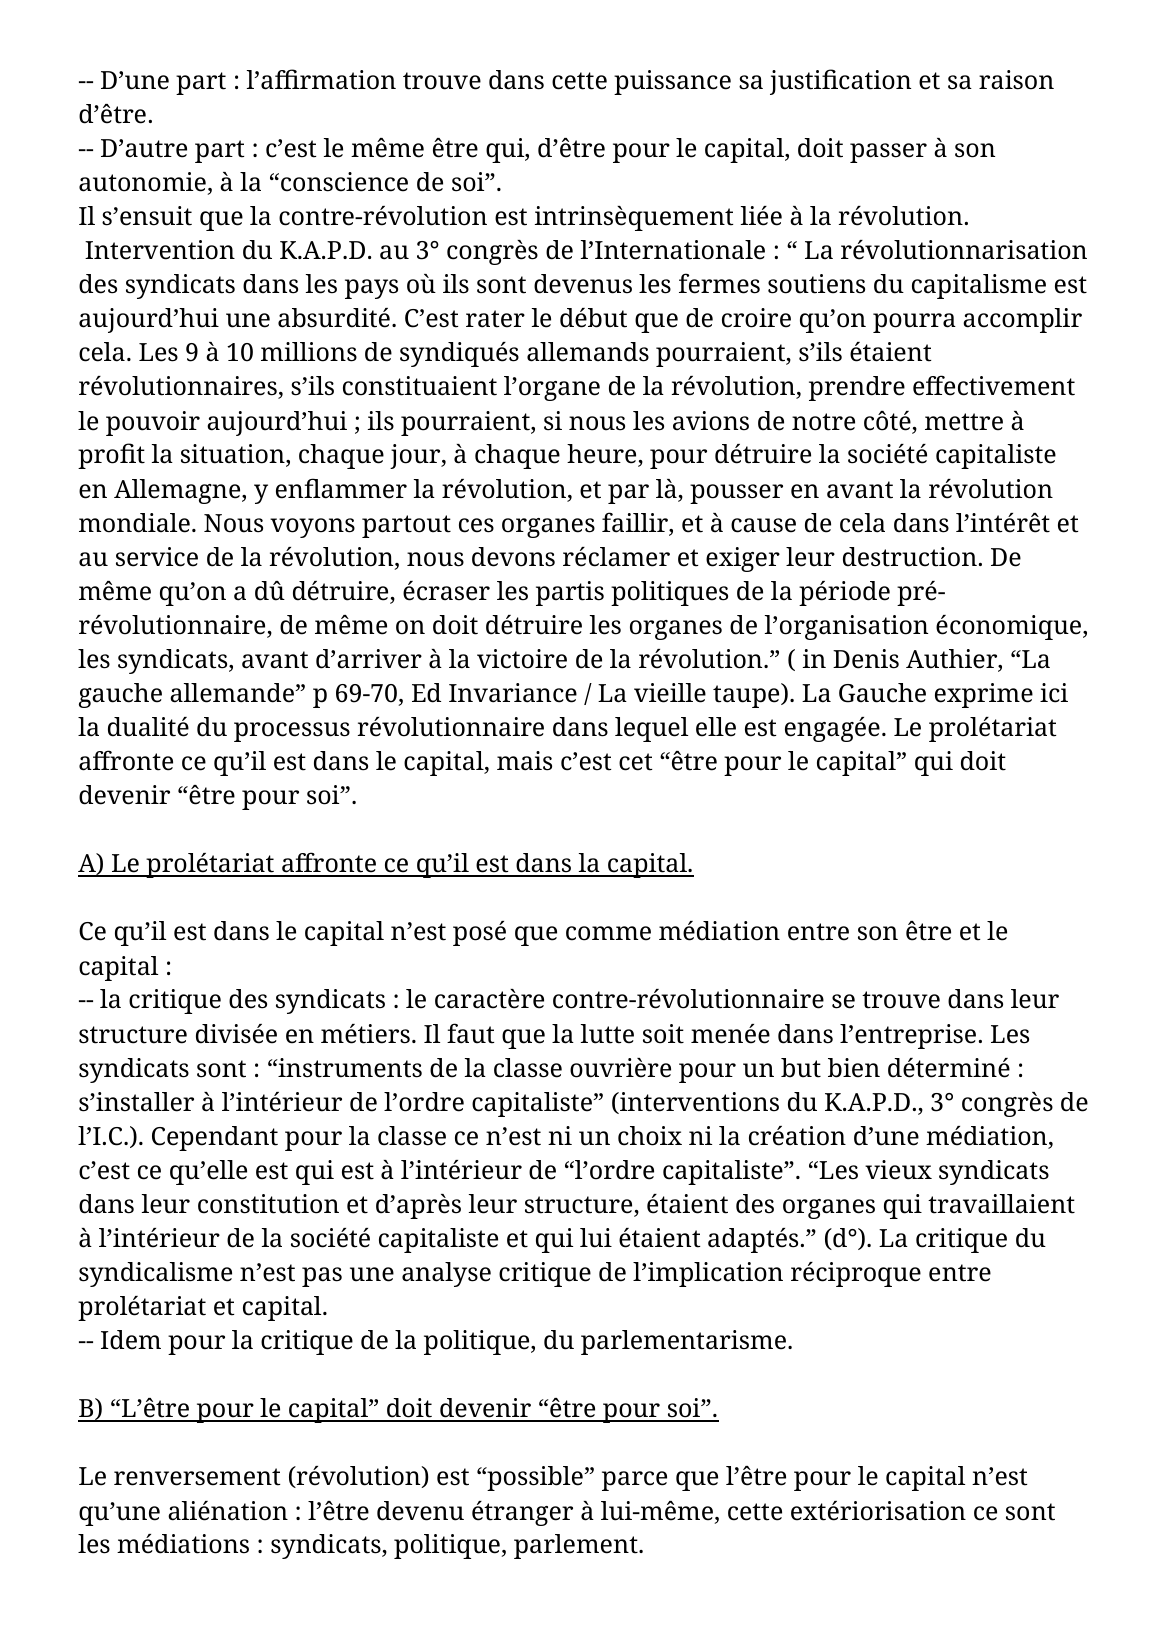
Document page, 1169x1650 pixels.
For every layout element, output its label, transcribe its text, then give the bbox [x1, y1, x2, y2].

text -- la critique des syndicats : le caractère contre-révolutionnaire se trouve dans leur structure divisée en métiers. Il faut que la lutte soit menée dans l’entreprise. Les syndicats sont : “instruments de la classe ouvrière pour un but bien déterminé : s’installer à l’intérieur de l’ordre capitaliste” (interventions du K.A.P.D., 3° congrès de l’I.C.). Cependant pour la classe ce n’est ni un choix ni la création d’une médiation, c’est ce qu’elle est qui est à l’intérieur de “l’ordre capitaliste”. “Les vieux syndicats dans leur constitution et d’après leur structure, étaient des organes qui travaillaient à l’intérieur de la société capitaliste et qui lui étaient adaptés.” (d°). La critique du syndicalisme n’est pas une analyse critique de l’implication réciproque entre prolétariat et capital. [78, 982, 1091, 1323]
text B) “L’être pour le capital” doit devenir “être pour soi”. [718, 1391, 1091, 1425]
text -- D’une part : l’affirmation trouve dans cette puissance sa justification et sa raison d’être. [78, 62, 1091, 131]
text -- Idem pour la critique de la politique, du parlementarisme. [794, 1323, 1091, 1357]
text Ce qu’il est dans le capital n’est posé que comme médiation entre son être et le capital : [172, 914, 1091, 982]
text Intervention du K.A.P.D. au 3° congrès de l’Internationale : “ La révolutionnarisation des syndicats dans les pays où ils sont devenus les fermes soutiens du capitalisme est aujourd’hui une absurdité. C’est rater le début que de croire qu’on pourra accomplir cela. Les 9 à 10 millions de syndiqués allemands pourraient, s’ils étaient révolutionnaires, s’ils constituaient l’organe de la révolution, prendre effectivement le pouvoir aujourd’hui ; ils pourraient, si nous les avions de notre côté, mettre à profit la situation, chaque jour, à chaque heure, pour détruire la société capitaliste en Allemagne, y enflammer la révolution, et par là, pousser en avant la révolution mondiale. Nous voyons partout ces organes faillir, et à cause de cela dans l’intérêt et au service de la révolution, nous devons réclamer et exiger leur destruction. De même qu’on a dû détruire, écraser les partis politiques de la période pré-révolutionnaire, de même on doit détruire les organes de l’organisation économique, les syndicats, avant d’arriver à la victoire de la révolution.” ( in Denis Authier, “La gauche allemande” p 69-70, Ed Invariance / La vieille taupe). La Gauche exprime ici la dualité du processus révolutionnaire dans lequel elle est engagée. Le prolétariat affronte ce qu’il est dans le capital, mais c’est cet “être pour le capital” qui doit devenir “être pour soi”. [78, 233, 1091, 812]
text -- D’autre part : c’est le même être qui, d’être pour le capital, doit passer à son autonomie, à la “conscience de soi”. [502, 131, 1091, 199]
text A) Le prolétariat affronte ce qu’il est dans la capital. [694, 846, 1091, 880]
text Il s’ensuit que la contre-révolution est intrinsèquement liée à la révolution. [970, 199, 1091, 233]
text Le renversement (révolution) est “possible” parce que l’être pour le capital n’est qu’une aliénation : l’être devenu étranger à lui-même, cette extériorisation ce sont les médiations : syndicats, politique, parlement. [644, 1459, 1091, 1561]
